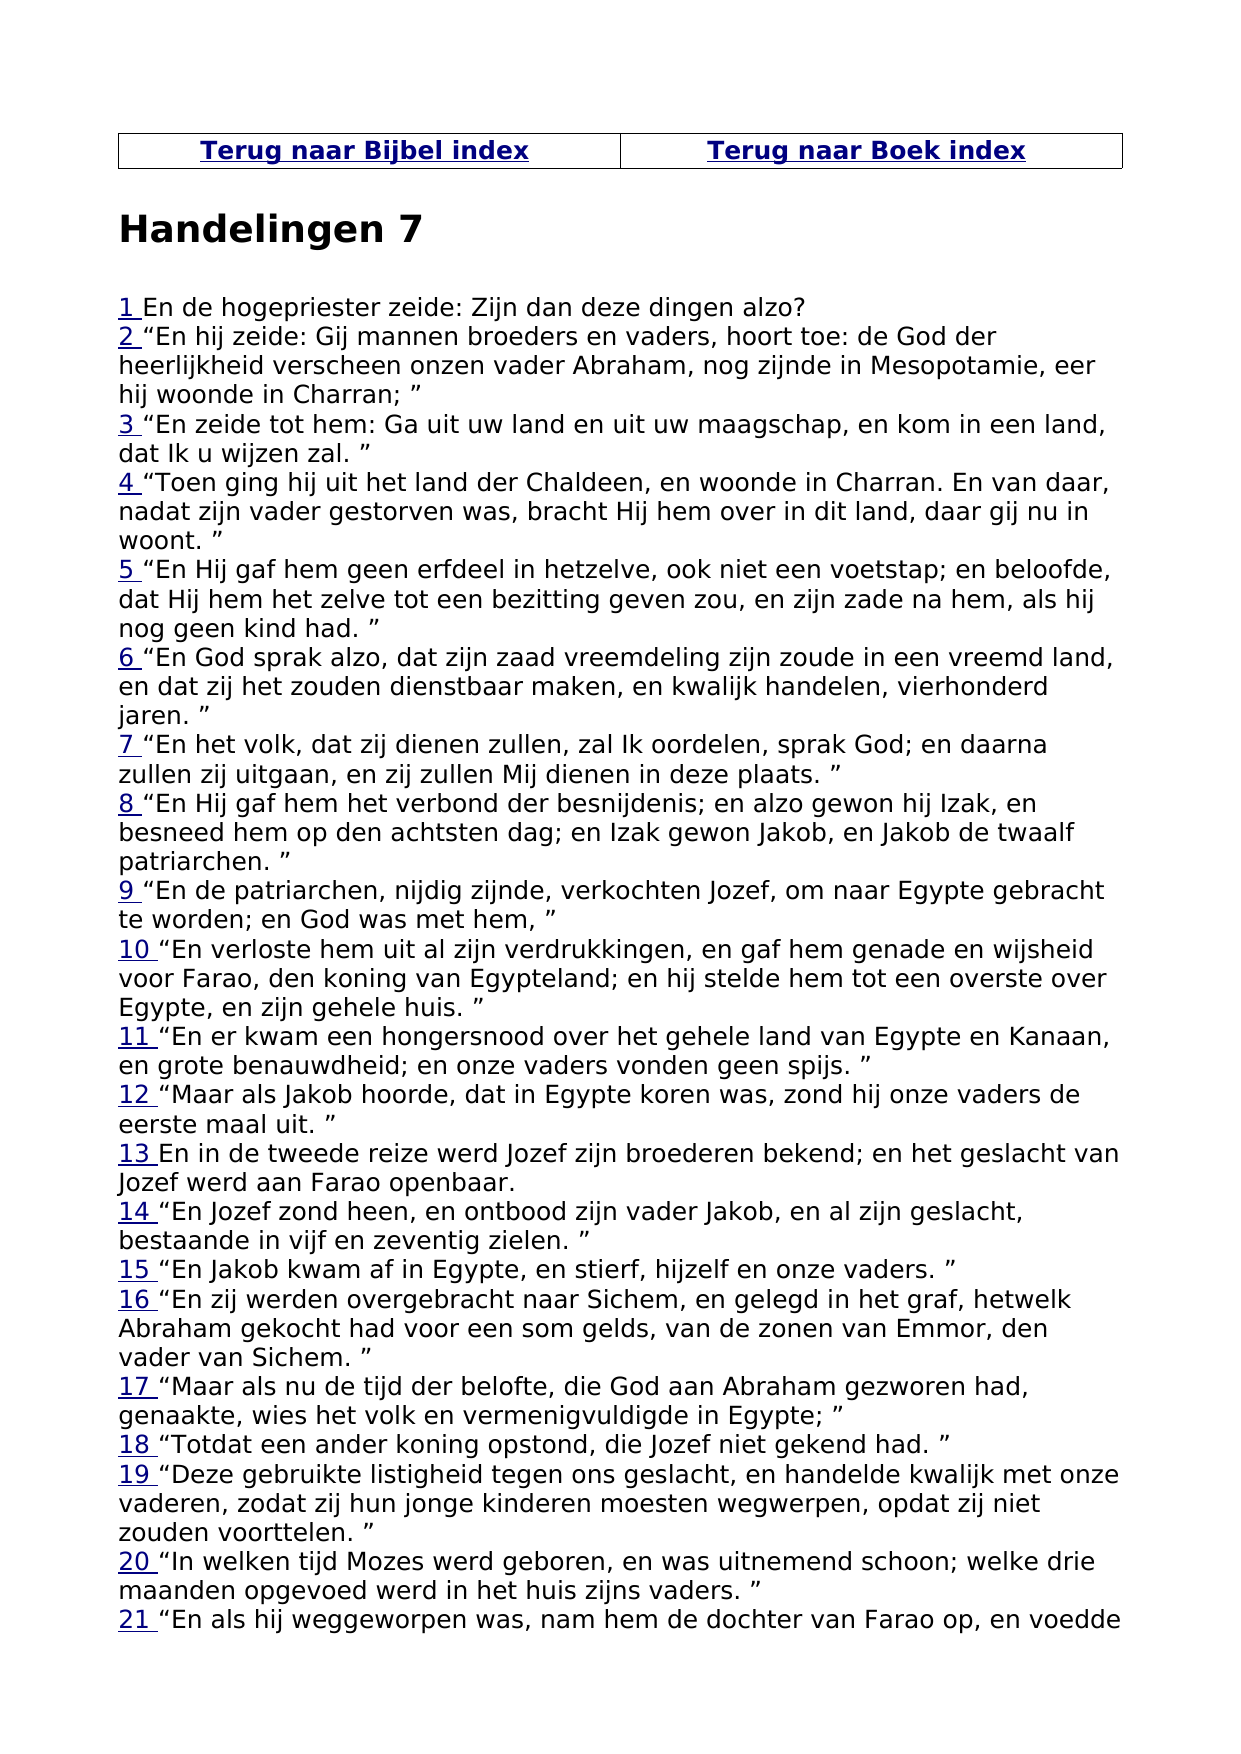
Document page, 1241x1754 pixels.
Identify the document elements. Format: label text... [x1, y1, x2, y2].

subtitle Handelingen 7 [118, 208, 1122, 252]
table_header Terug naar Boek index [621, 134, 1122, 168]
text 1 En de hogepriester zeide: Zijn dan deze dingen alzo? 2 “En hij zeide: Gij mannen broeders en vaders, hoort toe: de God der heerlijkheid verscheen onzen vader Abraham, nog zijnde in Mesopotamie, eer hij woonde in Charran; ” 3 “En zeide tot hem: Ga uit uw land en uit uw maagschap, en kom in een land, dat Ik u wijzen zal. ” 4 “Toen ging hij uit het land der Chaldeen, en woonde in Charran. En van daar, nadat zijn vader gestorven was, bracht Hij hem over in dit land, daar gij nu in woont. ” 5 “En Hij gaf hem geen erfdeel in hetzelve, ook niet een voetstap; en beloofde, dat Hij hem het zelve tot een bezitting geven zou, en zijn zade na hem, als hij nog geen kind had. ” 6 “En God sprak alzo, dat zijn zaad vreemdeling zijn zoude in een vreemd land, en dat zij het zouden dienstbaar maken, en kwalijk handelen, vierhonderd jaren. ” 7 “En het volk, dat zij dienen zullen, zal Ik oordelen, sprak God; en daarna zullen zij uitgaan, en zij zullen Mij dienen in deze plaats. ” 8 “En Hij gaf hem het verbond der besnijdenis; en alzo gewon hij Izak, en besneed hem op den achtsten dag; en Izak gewon Jakob, en Jakob de twaalf patriarchen. ” 9 “En de patriarchen, nijdig zijnde, verkochten Jozef, om naar Egypte gebracht te worden; en God was met hem, ” 10 “En verloste hem uit al zijn verdrukkingen, en gaf hem genade en wijsheid voor Farao, den koning van Egypteland; en hij stelde hem tot een overste over Egypte, en zijn gehele huis. ” 11 “En er kwam een hongersnood over het gehele land van Egypte en Kanaan, en grote benauwdheid; en onze vaders vonden geen spijs. ” 12 “Maar als Jakob hoorde, dat in Egypte koren was, zond hij onze vaders de eerste maal uit. ” 13 En in de tweede reize werd Jozef zijn broederen bekend; en het geslacht van Jozef werd aan Farao openbaar. 14 “En Jozef zond heen, en ontbood zijn vader Jakob, en al zijn geslacht, bestaande in vijf en zeventig zielen. ” 15 “En Jakob kwam af in Egypte, en stierf, hijzelf en onze vaders. ” 16 “En zij werden overgebracht naar Sichem, en gelegd in het graf, hetwelk Abraham gekocht had voor een som gelds, van de zonen van Emmor, den vader van Sichem. ” 17 “Maar als nu de tijd der belofte, die God aan Abraham gezworen had, genaakte, wies het volk en vermenigvuldigde in Egypte; ” 18 “Totdat een ander koning opstond, die Jozef niet gekend had. ” 19 “Deze gebruikte listigheid tegen ons geslacht, en handelde kwalijk met onze vaderen, zodat zij hun jonge kinderen moesten wegwerpen, opdat zij niet zouden voorttelen. ” 20 “In welken tijd Mozes werd geboren, en was uitnemend schoon; welke drie maanden opgevoed werd in het huis zijns vaders. ” 21 “En als hij weggeworpen was, nam hem de dochter van Farao op, en voedde [118, 264, 1122, 1635]
table_header Terug naar Bijbel index [119, 134, 620, 168]
